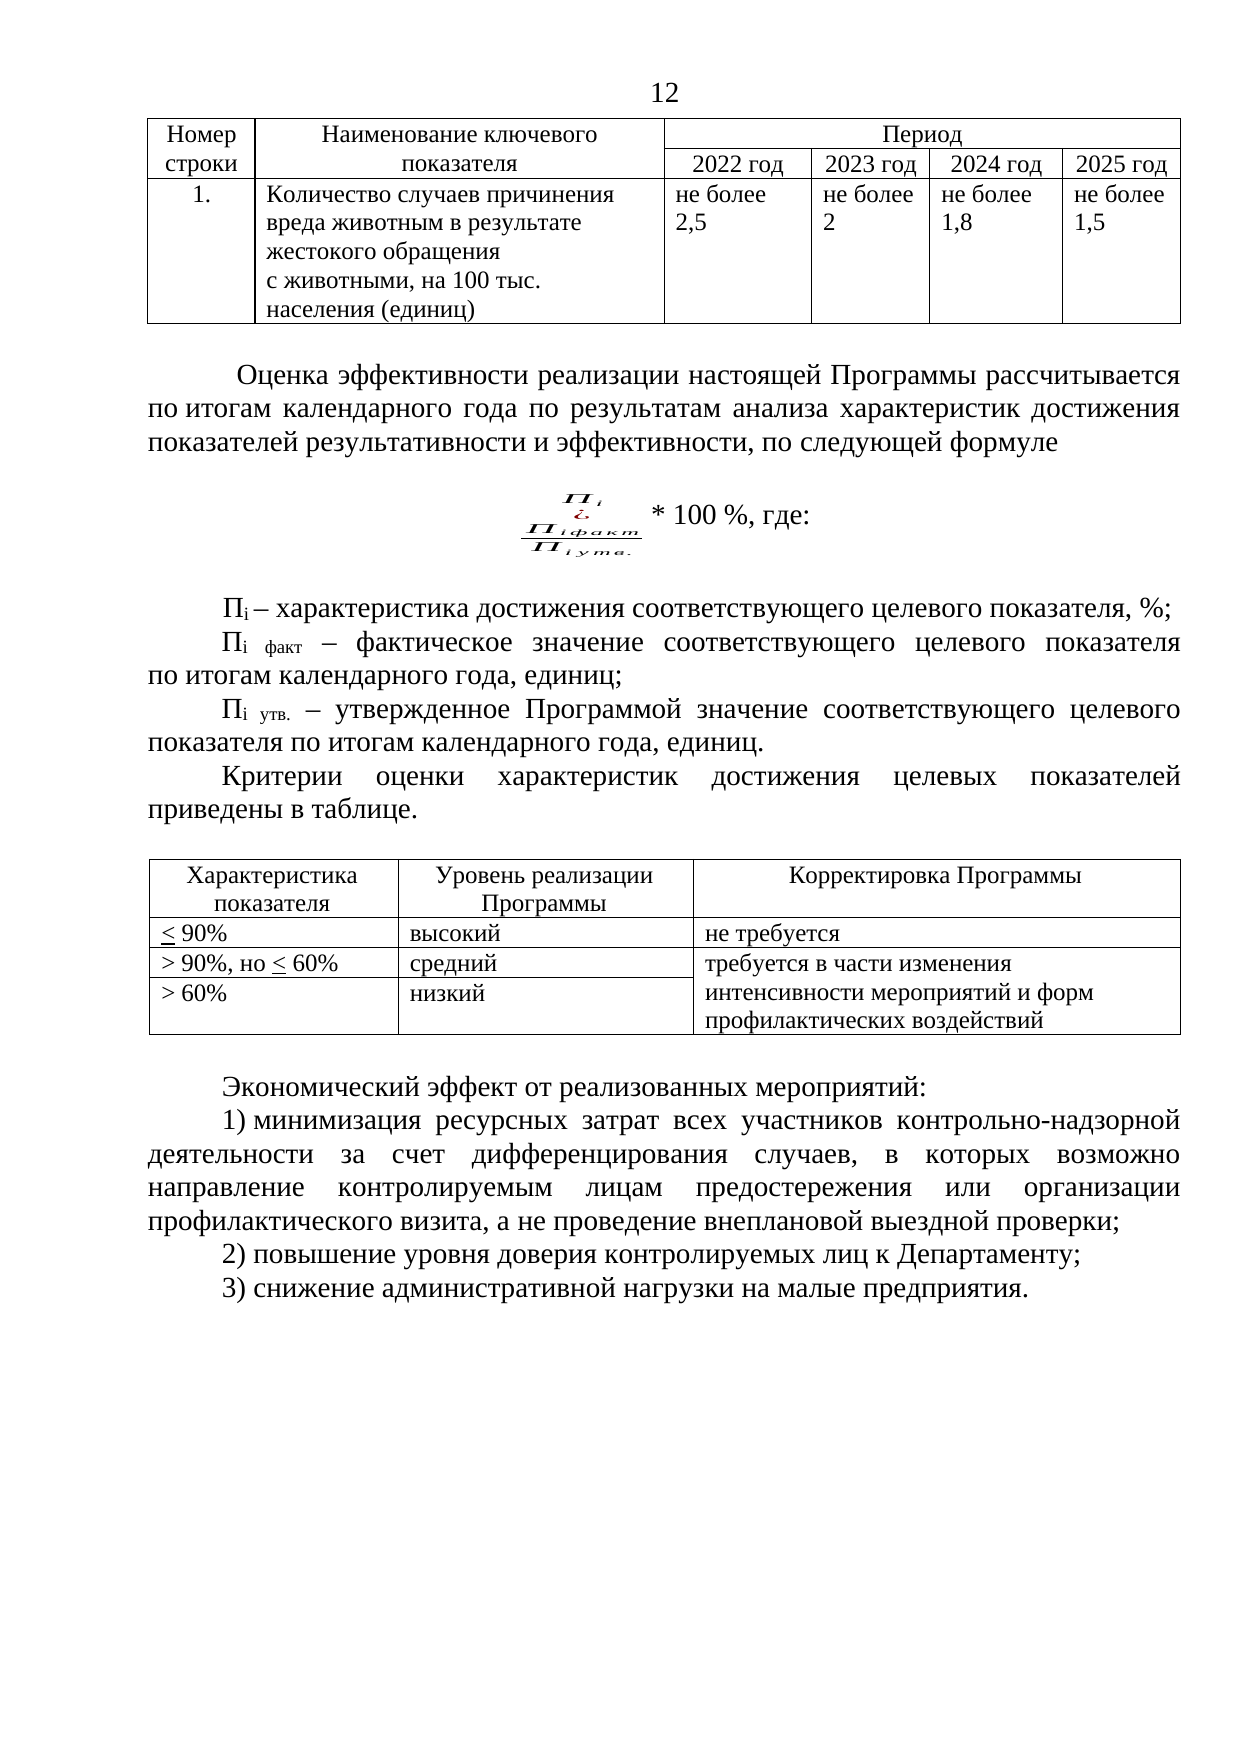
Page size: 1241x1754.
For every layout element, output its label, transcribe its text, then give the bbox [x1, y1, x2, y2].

text Оценка эффективности реализации настоящей Программы рассчитывается по итогам календарного года по результатам анализа характеристик достижения показателей результативности и эффективности, по следующей формуле [148, 357, 1181, 458]
table_cell низкий [399, 978, 693, 1034]
table_header Характеристика показателя [150, 860, 398, 917]
table_cell > 90%, но < 60% [150, 948, 398, 977]
text 1) минимизация ресурсных затрат всех участников контрольно-надзорной деятельности за счет дифференцирования случаев, в которых возможно направление контролируемым лицам предостережения или организации профилактического визита, а не проведение внеплановой выездной проверки; [148, 1102, 1181, 1237]
table_cell не требуется [694, 918, 1180, 947]
table_cell не более 1,5 [1063, 179, 1180, 322]
text Экономический эффект от реализованных мероприятий: [148, 1069, 1181, 1102]
table_cell > 60% [150, 978, 398, 1034]
table_cell средний [399, 948, 693, 977]
table_cell 2023 год [812, 149, 929, 178]
table_header Уровень реализации Программы [399, 860, 693, 917]
table_cell 1. [148, 179, 254, 322]
table_header Период [665, 119, 1180, 148]
text Критерии оценки характеристик достижения целевых показателей приведены в таблице. [148, 758, 1181, 825]
table_header Наименование ключевого показателя [256, 119, 664, 178]
table_cell 2022 год [665, 149, 811, 178]
text 3) снижение административной нагрузки на малые предприятия. [148, 1270, 1181, 1304]
table_cell не более 1,8 [930, 179, 1062, 322]
table_cell Количество случаев причинения вреда животным в результате жестокого обращения с животными, на 100 тыс. населения (единиц) [256, 179, 664, 322]
text * 100 %, где: [148, 491, 1181, 557]
text Пi факт – фактическое значение соответствующего целевого показателя по итогам календарного года, единиц; [148, 624, 1181, 691]
table_cell не более 2 [812, 179, 929, 322]
text Пi – характеристика достижения соответствующего целевого показателя, %; [149, 590, 1181, 624]
table_cell 2025 год [1063, 149, 1180, 178]
table_cell требуется в части изменения интенсивности мероприятий и форм профилактических воздействий [694, 948, 1180, 1034]
table_cell высокий [399, 918, 693, 947]
table_cell < 90% [150, 918, 398, 947]
table_header Номер строки [148, 119, 254, 178]
text Пi утв. – утвержденное Программой значение соответствующего целевого показателя по итогам календарного года, единиц. [148, 691, 1181, 758]
table_cell не более 2,5 [665, 179, 811, 322]
table_header Корректировка Программы [694, 860, 1180, 917]
text 2) повышение уровня доверия контролируемых лиц к Департаменту; [148, 1237, 1181, 1270]
table_cell 2024 год [930, 149, 1062, 178]
